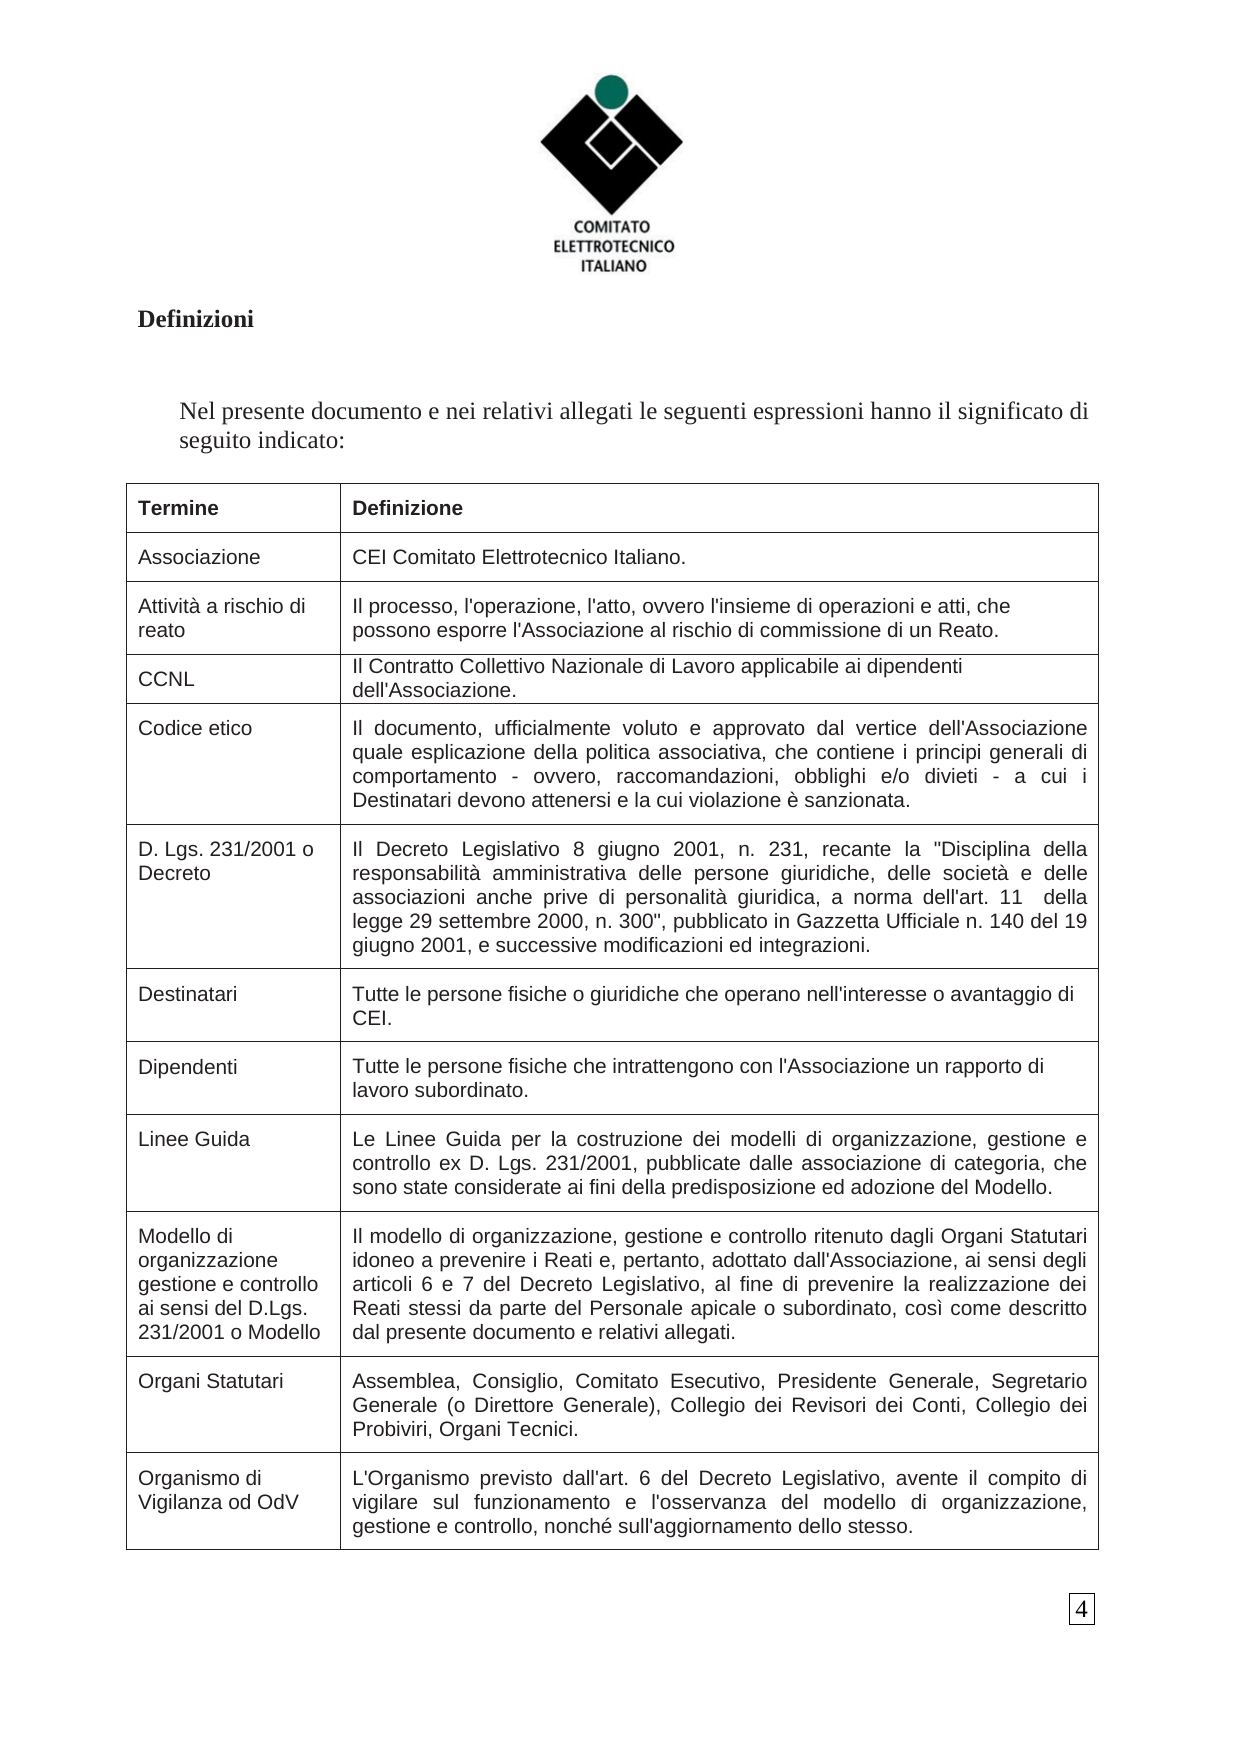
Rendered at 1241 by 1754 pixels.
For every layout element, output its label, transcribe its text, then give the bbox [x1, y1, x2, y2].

table_cell Il Contratto Collettivo Nazionale di Lavoro applicabile ai dipendenti dell'Associazione. [341, 655, 1098, 703]
table_header Definizione [341, 484, 1098, 532]
table_cell Associazione [127, 533, 340, 581]
table_cell Tutte le persone fisiche che intrattengono con l'Associazione un rapporto di lavoro subordinato. [341, 1042, 1098, 1114]
table_header Termine [127, 484, 340, 532]
text Nel presente documento e nei relativi allegati le seguenti espressioni hanno il significato di seguito indicato: [179, 396, 1091, 454]
table_cell D. Lgs. 231/2001 o Decreto [127, 825, 340, 968]
table_cell Il modello di organizzazione, gestione e controllo ritenuto dagli Organi Statutari idoneo a prevenire i Reati e, pertanto, adottato dall'Associazione, ai sensi degli articoli 6 e 7 del Decreto Legislativo, al fine di prevenire la realizzazione dei Reati stessi da parte del Personale apicale o subordinato, così come descritto dal presente documento e relativi allegati. [341, 1212, 1098, 1356]
table_cell Destinatari [127, 969, 340, 1041]
table_cell Organi Statutari [127, 1357, 340, 1452]
table_cell Organismo di Vigilanza od OdV [127, 1453, 340, 1549]
table_cell Linee Guida [127, 1115, 340, 1211]
table_cell CCNL [127, 655, 340, 703]
table_cell Le Linee Guida per la costruzione dei modelli di organizzazione, gestione e controllo ex D. Lgs. 231/2001, pubblicate dalle associazione di categoria, che sono state considerate ai fini della predisposizione ed adozione del Modello. [341, 1115, 1098, 1211]
table_cell Codice etico [127, 704, 340, 823]
table_cell Modello di organizzazione gestione e controllo ai sensi del D.Lgs. 231/2001 o Modello [127, 1212, 340, 1356]
table_cell Dipendenti [127, 1042, 340, 1114]
table_cell CEI Comitato Elettrotecnico Italiano. [341, 533, 1098, 581]
table_cell Attività a rischio di reato [127, 582, 340, 653]
picture [538, 73, 685, 275]
table_cell Tutte le persone fisiche o giuridiche che operano nell'interesse o avantaggio di CEI. [341, 969, 1098, 1041]
table_cell Il Decreto Legislativo 8 giugno 2001, n. 231, recante la "Disciplina della responsabilità amministrativa delle persone giuridiche, delle società e delle associazioni anche prive di personalità giuridica, a norma dell'art. 11 della legge 29 settembre 2000, n. 300", pubblicato in Gazzetta Ufficiale n. 140 del 19 giugno 2001, e successive modificazioni ed integrazioni. [341, 825, 1098, 968]
table_cell Il documento, ufficialmente voluto e approvato dal vertice dell'Associazione quale esplicazione della politica associativa, che contiene i principi generali di comportamento - ovvero, raccomandazioni, obblighi e/o divieti - a cui i Destinatari devono attenersi e la cui violazione è sanzionata. [341, 704, 1098, 823]
table_cell Il processo, l'operazione, l'atto, ovvero l'insieme di operazioni e atti, che possono esporre l'Associazione al rischio di commissione di un Reato. [341, 582, 1098, 653]
table_cell Assemblea, Consiglio, Comitato Esecutivo, Presidente Generale, Segretario Generale (o Direttore Generale), Collegio dei Revisori dei Conti, Collegio dei Probiviri, Organi Tecnici. [341, 1357, 1098, 1452]
table_cell L'Organismo previsto dall'art. 6 del Decreto Legislativo, avente il compito di vigilare sul funzionamento e l'osservanza del modello di organizzazione, gestione e controllo, nonché sull'aggiornamento dello stesso. [341, 1453, 1098, 1549]
subtitle Definizioni [137, 304, 1111, 333]
